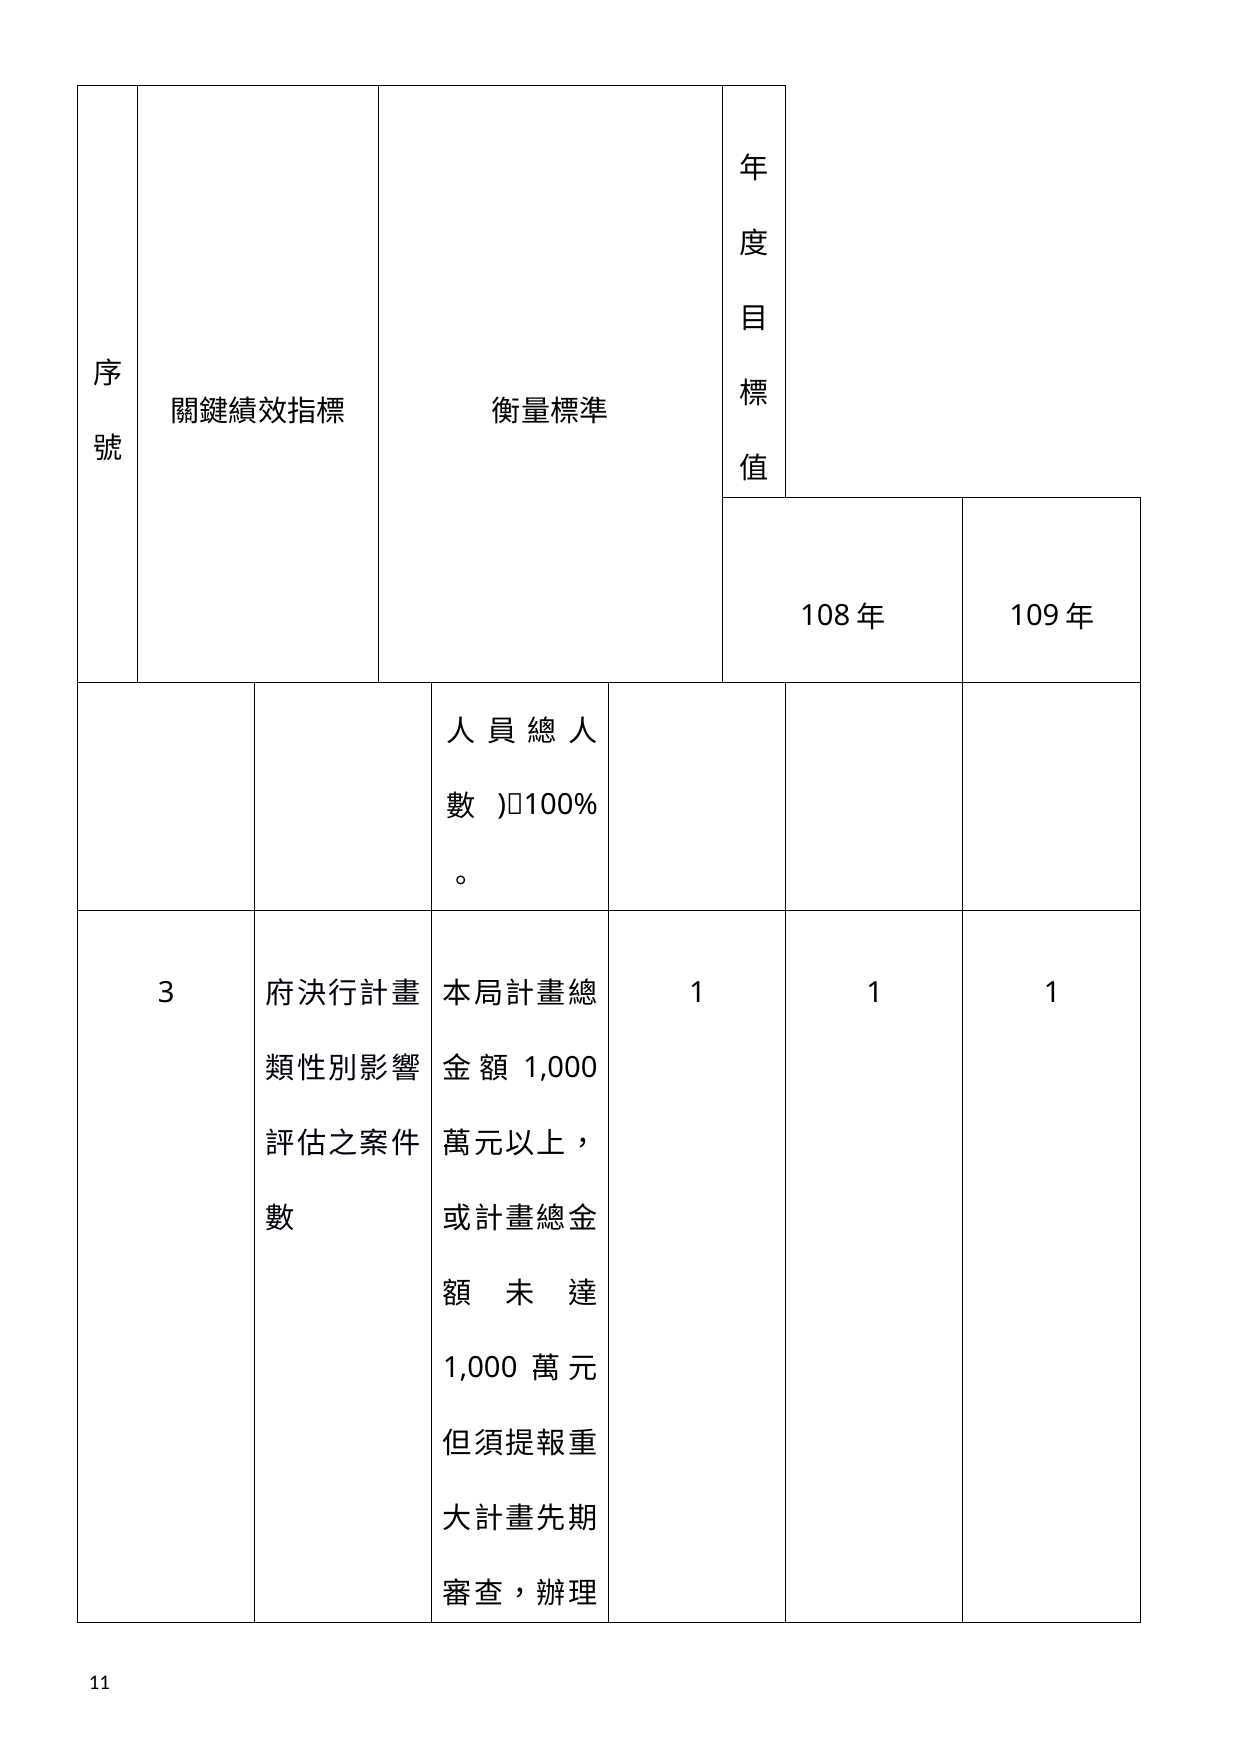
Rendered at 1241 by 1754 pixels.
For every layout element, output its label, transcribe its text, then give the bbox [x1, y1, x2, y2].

table_header 年度目標值 [723, 86, 785, 497]
table_cell 1 [963, 911, 1140, 1622]
table_cell 3 [78, 911, 254, 1622]
table_cell 1 [609, 911, 785, 1622]
table_cell [963, 683, 1140, 910]
table_header 關鍵績效指標 [138, 86, 378, 682]
table_cell [786, 683, 962, 910]
table_cell 108年 [723, 498, 962, 682]
table_cell 府決行計畫類性別影響評估之案件數 [255, 911, 431, 1622]
table_cell 人員總人數)100%。 [432, 683, 608, 910]
table_cell 本局計畫總金額1,000萬元以上，或計畫總金額未達1,000萬元但須提報重大計畫先期審查，辦理 [432, 911, 608, 1622]
table_cell [255, 683, 431, 910]
table_cell 1 [786, 911, 962, 1622]
table_header 衡量標準 [379, 86, 722, 682]
table_cell [609, 683, 785, 910]
table_cell 109年 [963, 498, 1140, 682]
table_cell [78, 683, 254, 910]
table_header 序號 [78, 86, 137, 682]
